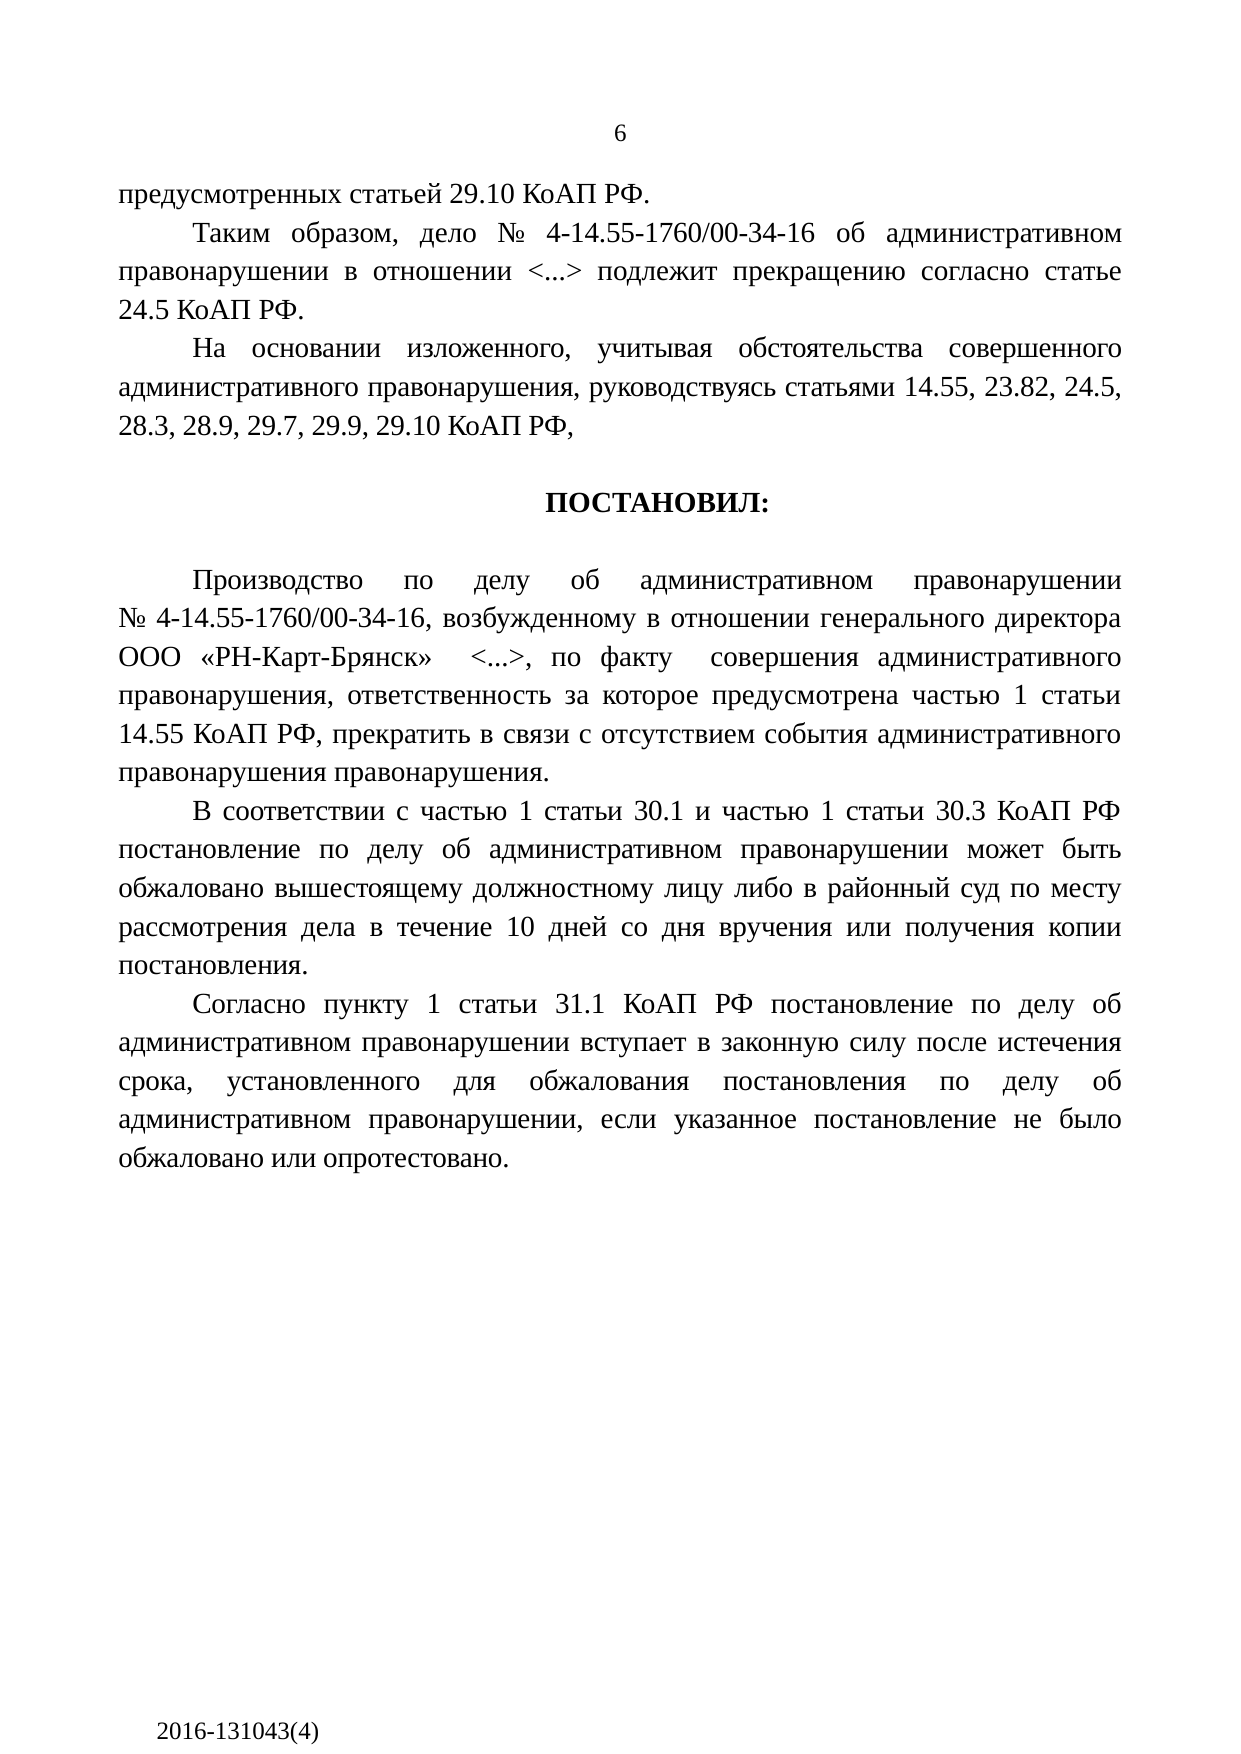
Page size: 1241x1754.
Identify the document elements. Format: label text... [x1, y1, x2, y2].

text ПОСТАНОВИЛ: [118, 485, 1122, 518]
text В соответствии с частью 1 статьи 30.1 и частью 1 статьи 30.3 КоАП РФ постановление по делу об административном правонарушении может быть обжаловано вышестоящему должностному лицу либо в районный суд по месту рассмотрения дела в течение 10 дней со дня вручения или получения копии постановления. [118, 793, 1122, 981]
text предусмотренных статьей 29.10 КоАП РФ. [118, 176, 1122, 210]
text Таким образом, дело № 4-14.55-1760/00-34-16 об административном правонарушении в отношении <...> подлежит прекращению согласно статье 24.5 КоАП РФ. [118, 215, 1122, 326]
text Согласно пункту 1 статьи 31.1 КоАП РФ постановление по делу об административном правонарушении вступает в законную силу после истечения срока, установленного для обжалования постановления по делу об административном правонарушении, если указанное постановление не было обжаловано или опротестовано. [118, 986, 1122, 1173]
text Производство по делу об административном правонарушении № 4-14.55-1760/00-34-16, возбужденному в отношении генерального директора ООО «РН-Карт-Брянск» <...>, по факту совершения административного правонарушения, ответственность за которое предусмотрена частью 1 статьи 14.55 КоАП РФ, прекратить в связи с отсутствием события административного правонарушения правонарушения. [118, 562, 1122, 788]
text На основании изложенного, учитывая обстоятельства совершенного административного правонарушения, руководствуясь статьями 14.55, 23.82, 24.5, 28.3, 28.9, 29.7, 29.9, 29.10 КоАП РФ, [118, 331, 1122, 441]
